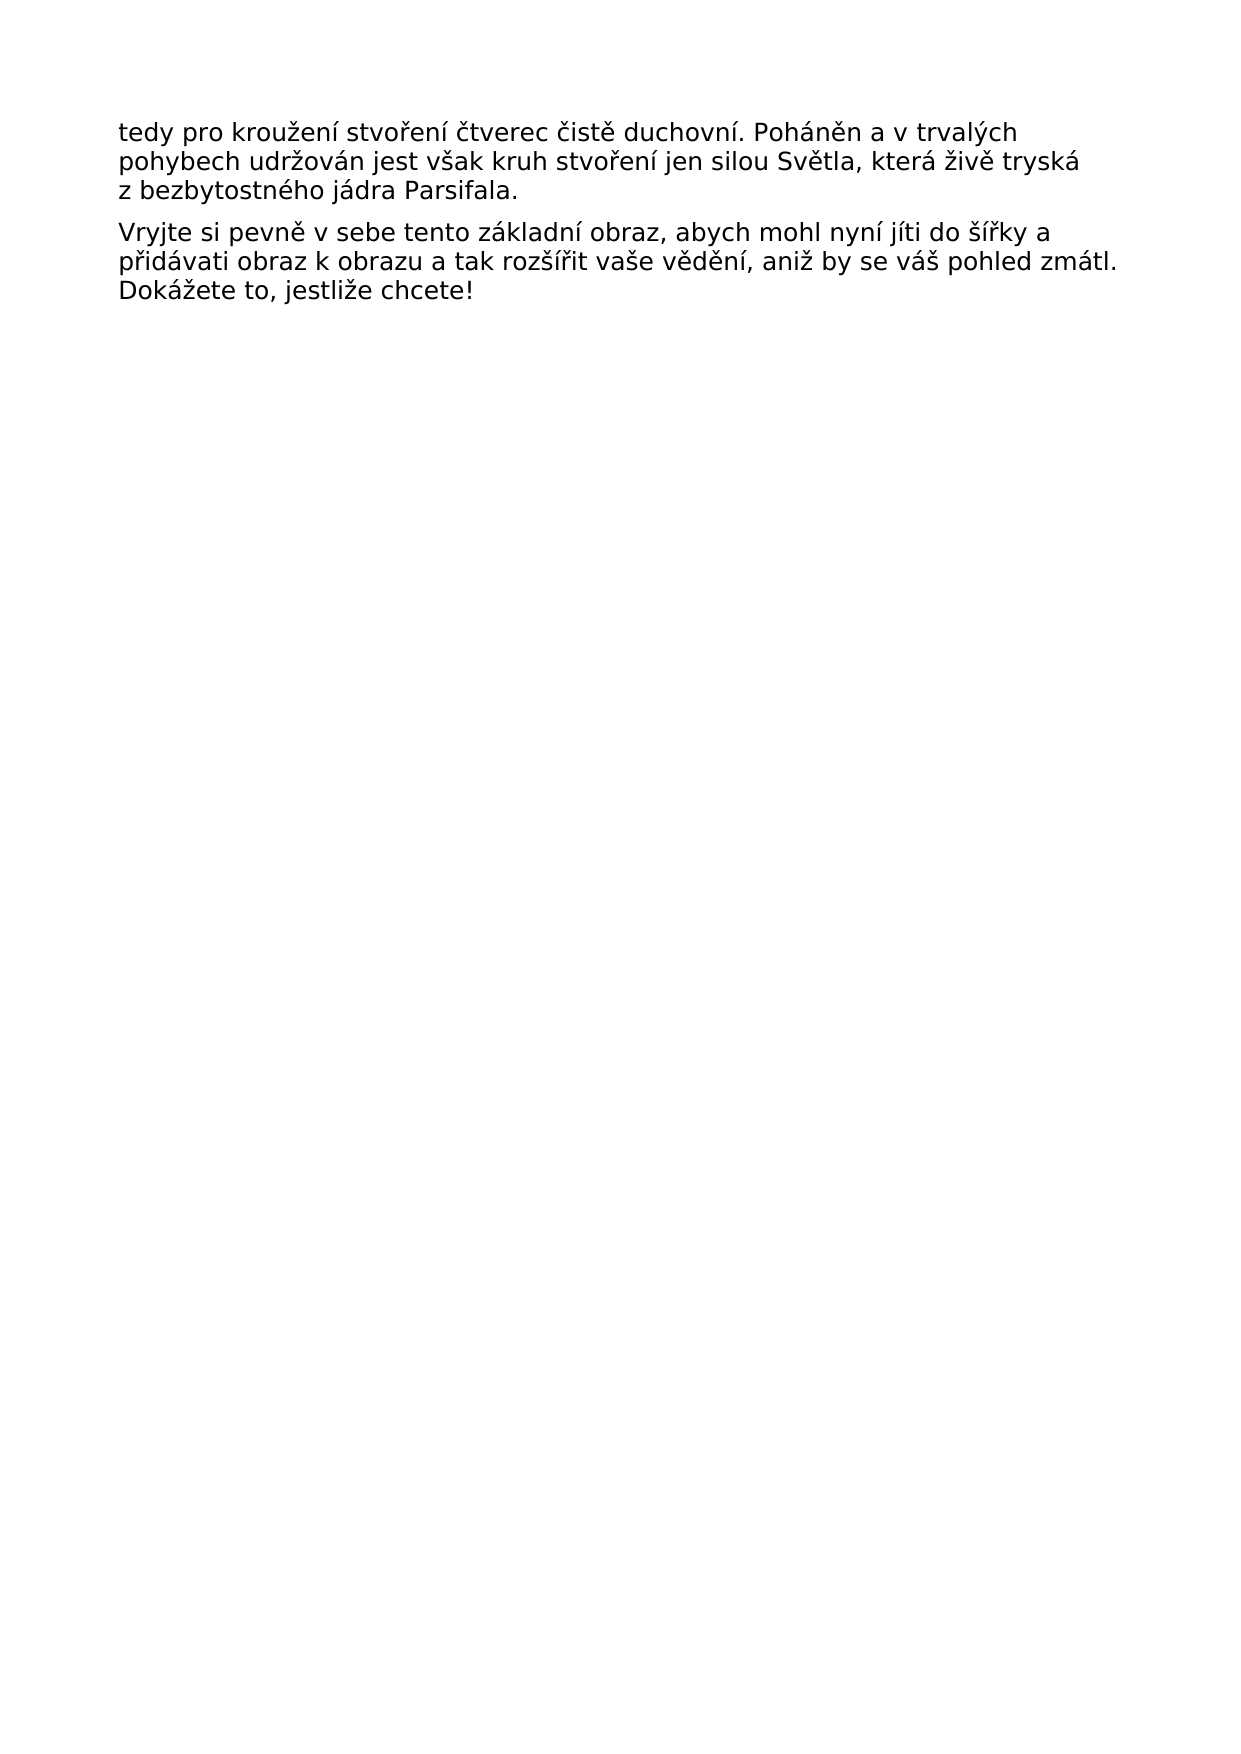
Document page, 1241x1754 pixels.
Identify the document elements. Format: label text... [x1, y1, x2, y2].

text Vryjte si pevně v sebe tento základní obraz, abych mohl nyní jíti do šířky a přidávati obraz k obrazu a tak rozšířit vaše vědění, aniž by se váš pohled zmátl. Dokážete to, jestliže chcete! [118, 218, 1122, 306]
text tedy pro kroužení stvoření čtverec čistě duchovní. Poháněn a v trvalých pohybech udržován jest však kruh stvoření jen silou Světla, která živě tryská z bezbytostného jádra Parsifala. [118, 118, 1122, 206]
